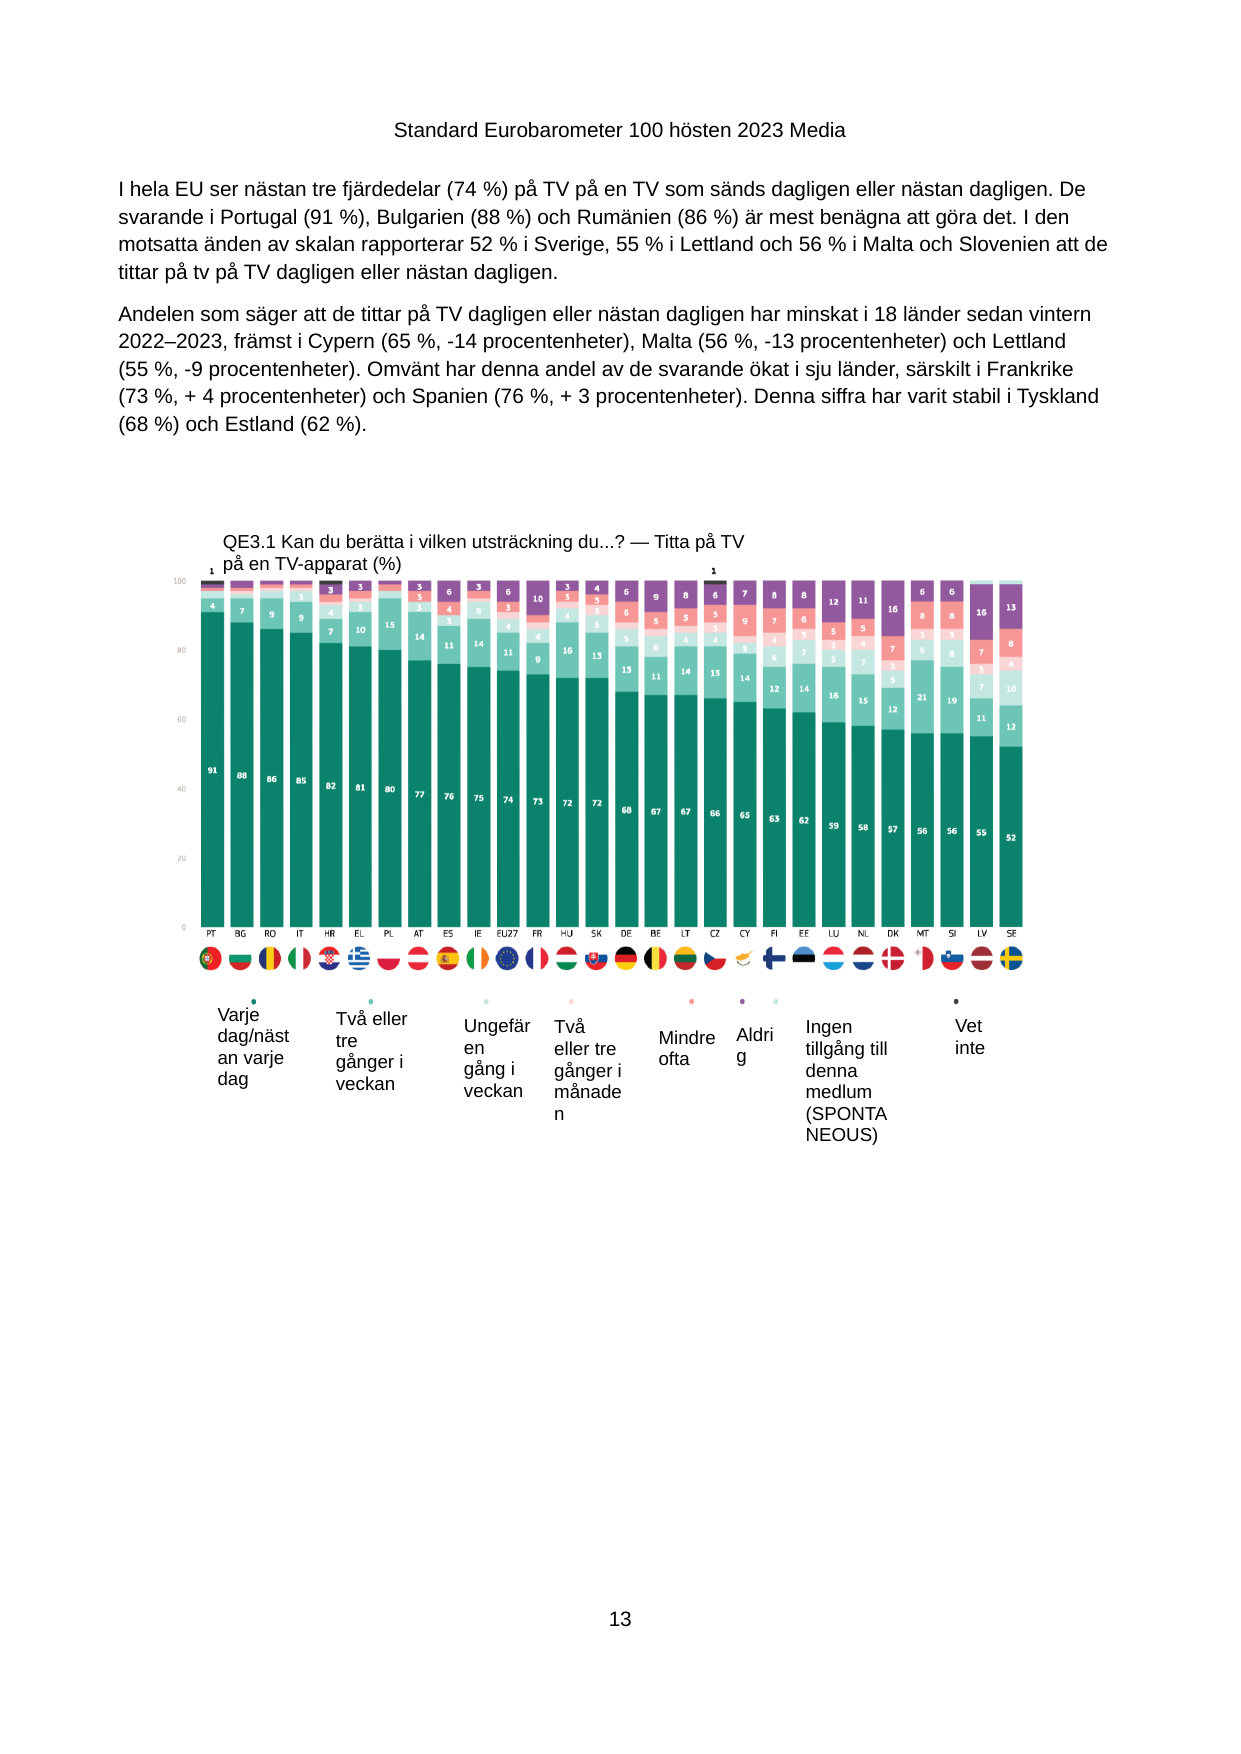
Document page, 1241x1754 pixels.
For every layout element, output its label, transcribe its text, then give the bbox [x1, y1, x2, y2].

text Andelen som säger att de tittar på TV dagligen eller nästan dagligen har minskat i 18 länder sedan vintern 2022–2023, främst i Cypern (65 %, -14 procentenheter), Malta (56 %, -13 procentenheter) och Lettland (55 %, -9 procentenheter). Omvänt har denna andel av de svarande ökat i sju länder, särskilt i Frankrike (73 %, + 4 procentenheter) och Spanien (76 %, + 3 procentenheter). Denna siffra har varit stabil i Tyskland (68 %) och Estland (62 %). [118, 302, 1122, 436]
picture [165, 564, 1027, 981]
text I hela EU ser nästan tre fjärdedelar (74 %) på TV på en TV som sänds dagligen eller nästan dagligen. De svarande i Portugal (91 %), Bulgarien (88 %) och Rumänien (86 %) är mest benägna att göra det. I den motsatta änden av skalan rapporterar 52 % i Sverige, 55 % i Lettland och 56 % i Malta och Slovenien att de tittar på tv på TV dagligen eller nästan dagligen. [118, 177, 1122, 283]
picture [247, 997, 959, 1008]
